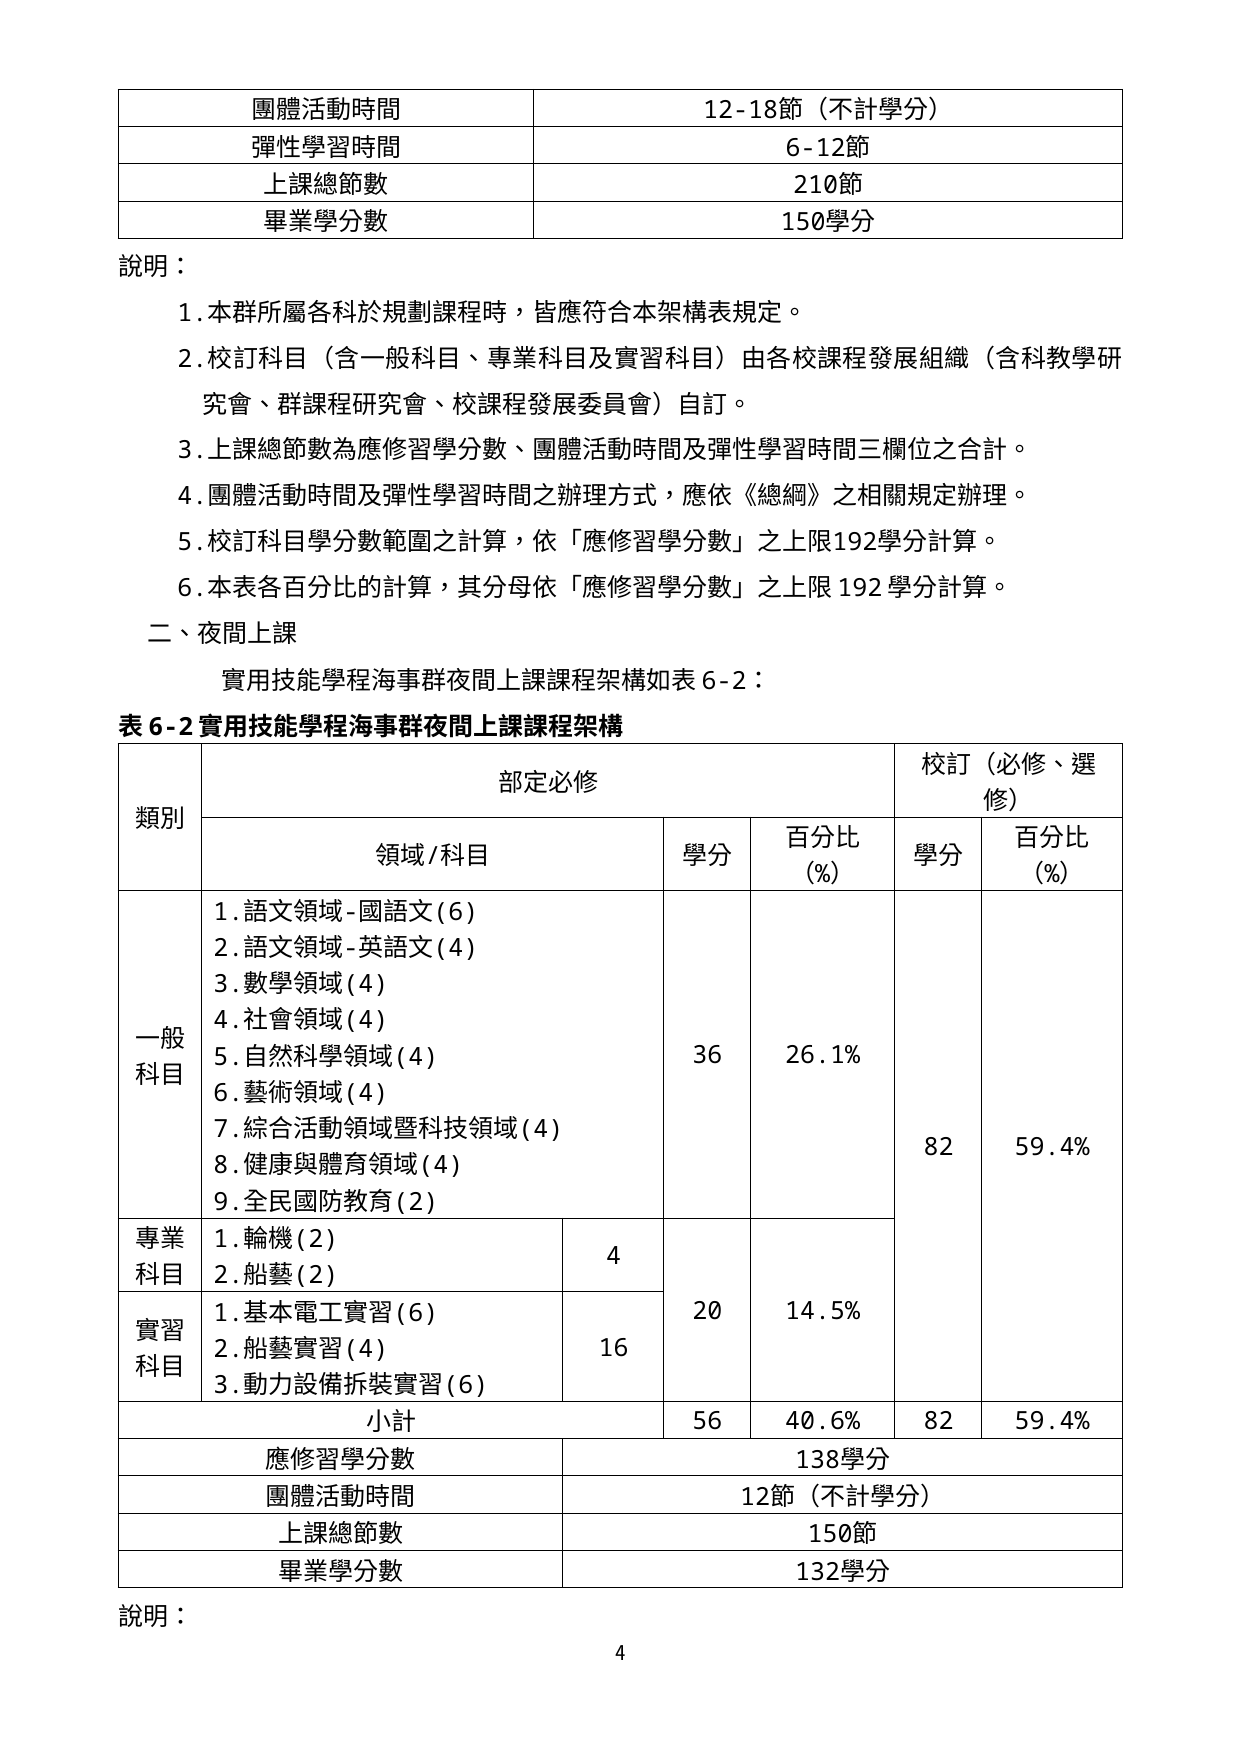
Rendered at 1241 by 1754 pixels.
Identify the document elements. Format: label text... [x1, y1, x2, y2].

table_cell 畢業學分數 [119, 1551, 562, 1587]
table_header 類別 [119, 744, 201, 890]
table_cell 4 [563, 1219, 663, 1291]
table_cell 150學分 [534, 202, 1122, 238]
table_header 校訂（必修、選修） [895, 744, 1122, 817]
table_cell 實習科目 [119, 1292, 201, 1401]
table_cell 百分比（%） [751, 818, 894, 890]
text 二、夜間上課 [118, 606, 1122, 651]
table_cell 團體活動時間 [119, 1476, 562, 1513]
text 5.校訂科目學分數範圍之計算，依「應修習學分數」之上限192學分計算。 [177, 514, 1122, 560]
table_cell 學分 [895, 818, 981, 890]
table_cell 14.5% [751, 1219, 894, 1401]
table_cell 應修習學分數 [119, 1439, 562, 1475]
table_cell 210節 [534, 164, 1122, 201]
table_cell 138學分 [563, 1439, 1122, 1475]
table_cell 20 [664, 1219, 750, 1401]
table_cell 26.1% [751, 891, 894, 1217]
table_cell 36 [664, 891, 750, 1217]
table_cell 上課總節數 [119, 164, 533, 201]
table_cell 82 [895, 1402, 981, 1438]
text 說明： [118, 239, 1122, 285]
table_cell 一般科目 [119, 891, 201, 1217]
text 3.上課總節數為應修習學分數、團體活動時間及彈性學習時間三欄位之合計。 [177, 422, 1122, 468]
table_cell 40.6% [751, 1402, 894, 1438]
table_cell 上課總節數 [119, 1514, 562, 1550]
table_cell 團體活動時間 [119, 90, 533, 126]
text 實用技能學程海事群夜間上課課程架構如表6-2： [118, 651, 1124, 697]
table_cell 1.語文領域-國語文(6) 2.語文領域-英語文(4) 3.數學領域(4) 4.社會領域(4) 5.自然科學領域(4) 6.藝術領域(4) 7.綜合活動領域暨科技領域(4) 8.健康與體育領域(4) 9.全民國防教育(2) [202, 891, 663, 1217]
table_cell 150節 [563, 1514, 1122, 1550]
table_cell 百分比（%） [982, 818, 1122, 890]
text 6.本表各百分比的計算，其分母依「應修習學分數」之上限192學分計算。 [177, 560, 1122, 606]
table_header 部定必修 [202, 744, 894, 817]
text 4.團體活動時間及彈性學習時間之辦理方式，應依《總綱》之相關規定辦理。 [177, 468, 1122, 514]
table_cell 專業科目 [119, 1219, 201, 1291]
table_cell 小計 [119, 1402, 663, 1438]
text 1.本群所屬各科於規劃課程時，皆應符合本架構表規定。 [177, 285, 1122, 331]
table_cell 1.輪機(2) 2.船藝(2) [202, 1219, 562, 1291]
table_cell 82 [895, 891, 981, 1401]
table_cell 59.4% [982, 891, 1122, 1401]
text 表6-2實用技能學程海事群夜間上課課程架構 [118, 697, 1124, 743]
table_cell 領域/科目 [202, 818, 663, 890]
table_cell 16 [563, 1292, 663, 1401]
table_cell 1.基本電工實習(6) 2.船藝實習(4) 3.動力設備拆裝實習(6) [202, 1292, 562, 1401]
text 2.校訂科目（含一般科目、專業科目及實習科目）由各校課程發展組織（含科教學研究會、群課程研究會、校課程發展委員會）自訂。 [177, 331, 1122, 422]
table_cell 彈性學習時間 [119, 127, 533, 163]
table_cell 畢業學分數 [119, 202, 533, 238]
table_cell 學分 [664, 818, 750, 890]
text 說明： [118, 1588, 1122, 1634]
table_cell 6-12節 [534, 127, 1122, 163]
table_cell 59.4% [982, 1402, 1122, 1438]
table_cell 12-18節（不計學分） [534, 90, 1122, 126]
table_cell 56 [664, 1402, 750, 1438]
table_cell 12節（不計學分） [563, 1476, 1122, 1513]
table_cell 132學分 [563, 1551, 1122, 1587]
